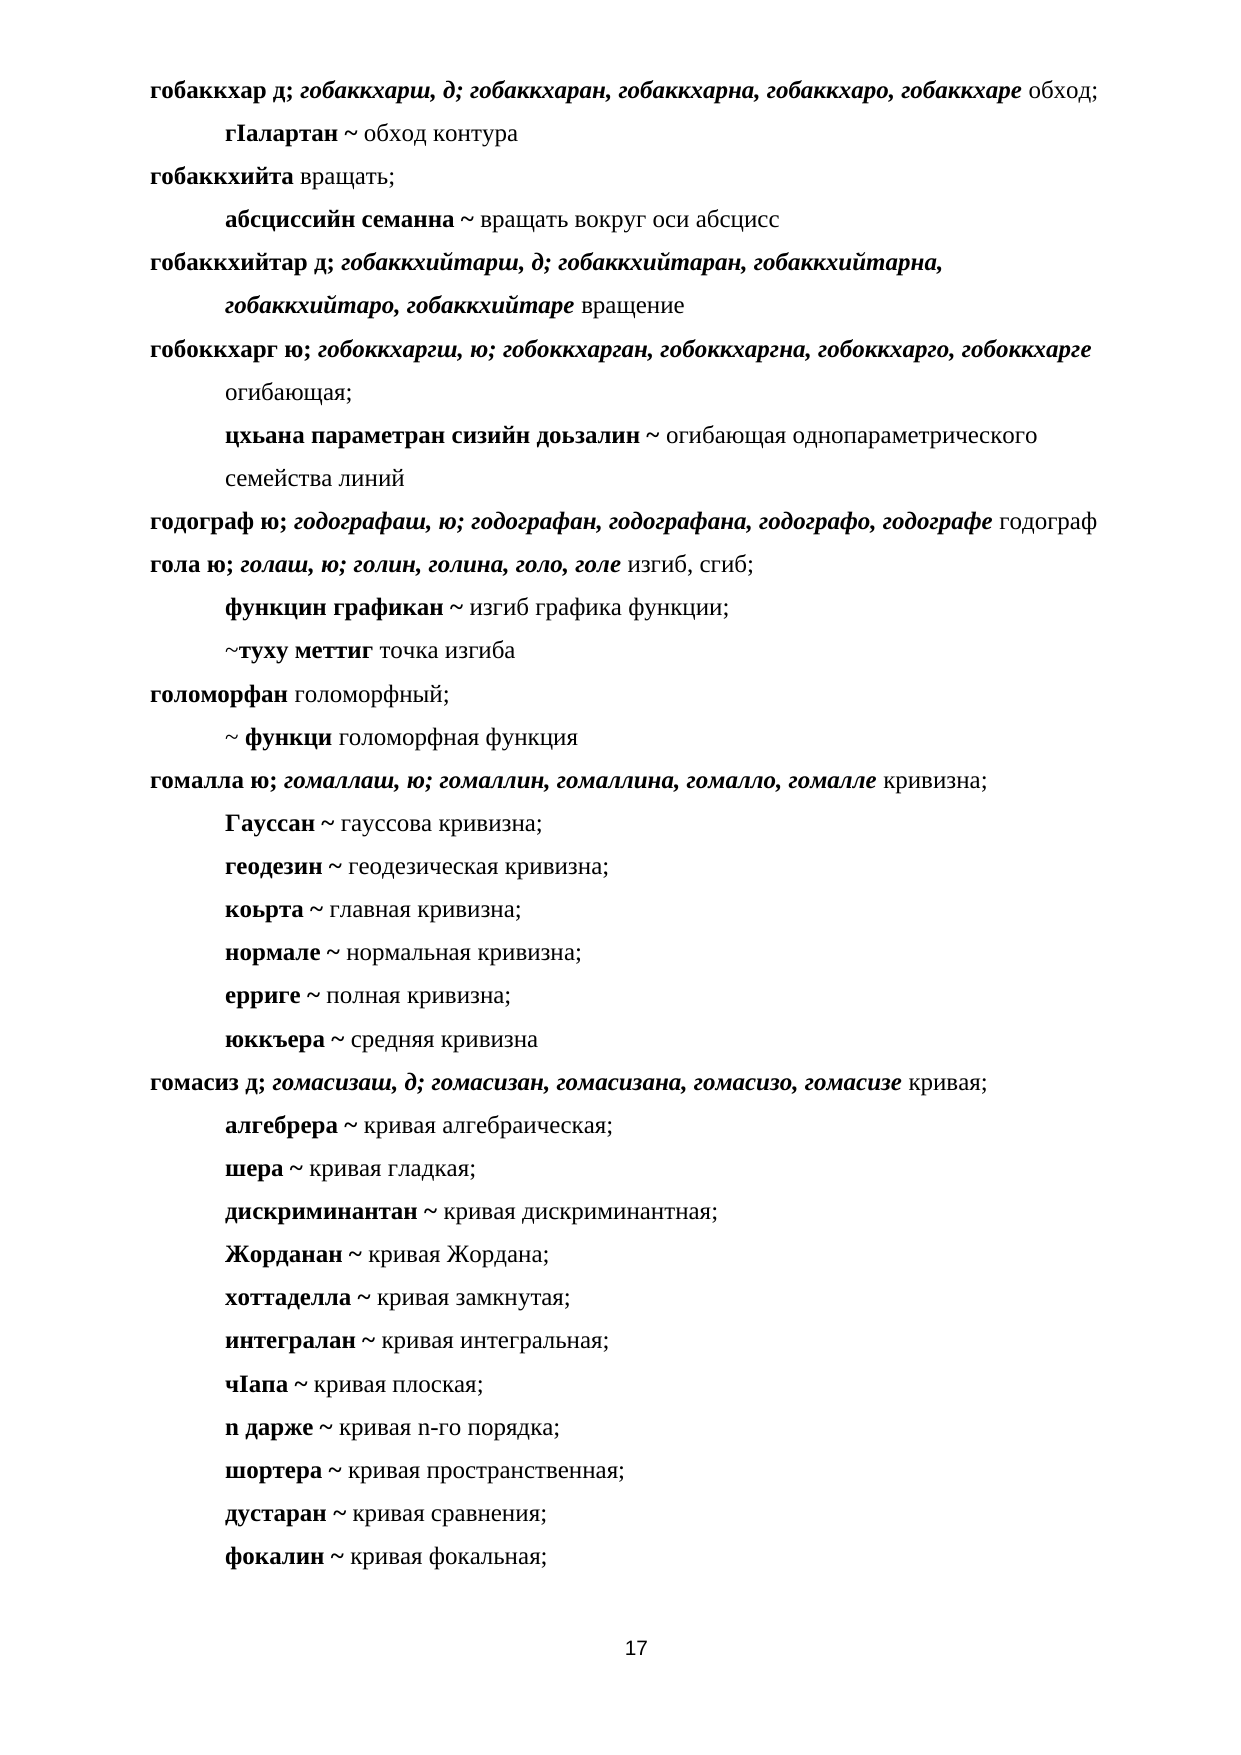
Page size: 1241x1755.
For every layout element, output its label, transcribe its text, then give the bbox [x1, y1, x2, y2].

text гобаккхар д; гобаккхарш, д; гобаккхаран, гобаккхарна, гобаккхаро, гобаккхаре обход; гӀалартан ~ обход контура [150, 75, 1122, 147]
text гомалла ю; гомаллаш, ю; гомаллин, гомаллина, гомалло, гомалле кривизна; Гауссан ~ гауссова кривизна; геодезин ~ геодезическая кривизна; коьрта ~ главная кривизна; нормале ~ нормальная кривизна; ерриге ~ полная кривизна; юккъера ~ средняя кривизна [150, 765, 1122, 1052]
text гобоккхарг ю; гобоккхаргш, ю; гобоккхарган, гобоккхаргна, гобоккхарго, гобоккхарге огибающая; цхьана параметран сизийн доьзалин ~ огибающая однопараметрического семейства линий [150, 334, 1122, 492]
text голоморфан голоморфный; ~ функци голоморфная функция [150, 679, 1122, 751]
text гола ю; голаш, ю; голин, голина, голо, голе изгиб, сгиб; функцин графикан ~ изгиб графика функции; ~туху меттиг точка изгиба [150, 549, 1122, 664]
text годограф ю; годографаш, ю; годографан, годографана, годографо, годографе годограф [150, 506, 1122, 535]
text гобаккхийта вращать; абсциссийн семанна ~ вращать вокруг оси абсцисс [150, 161, 1122, 233]
text гомасиз д; гомасизаш, д; гомасизан, гомасизана, гомасизо, гомасизе кривая; алгебрера ~ кривая алгебраическая; шера ~ кривая гладкая; дискриминантан ~ кривая дискриминантная; Жорданан ~ кривая Жордана; хоттаделла ~ кривая замкнутая; интегралан ~ кривая интегральная; чӀапа ~ кривая плоская; n дарже ~ кривая n-го порядка; шортера ~ кривая пространственная; дустаран ~ кривая сравнения; фокалин ~ кривая фокальная; [150, 1067, 1122, 1570]
text гобаккхийтар д; гобаккхийтарш, д; гобаккхийтаран, гобаккхийтарна, гобаккхийтаро, гобаккхийтаре вращение [150, 247, 1122, 319]
